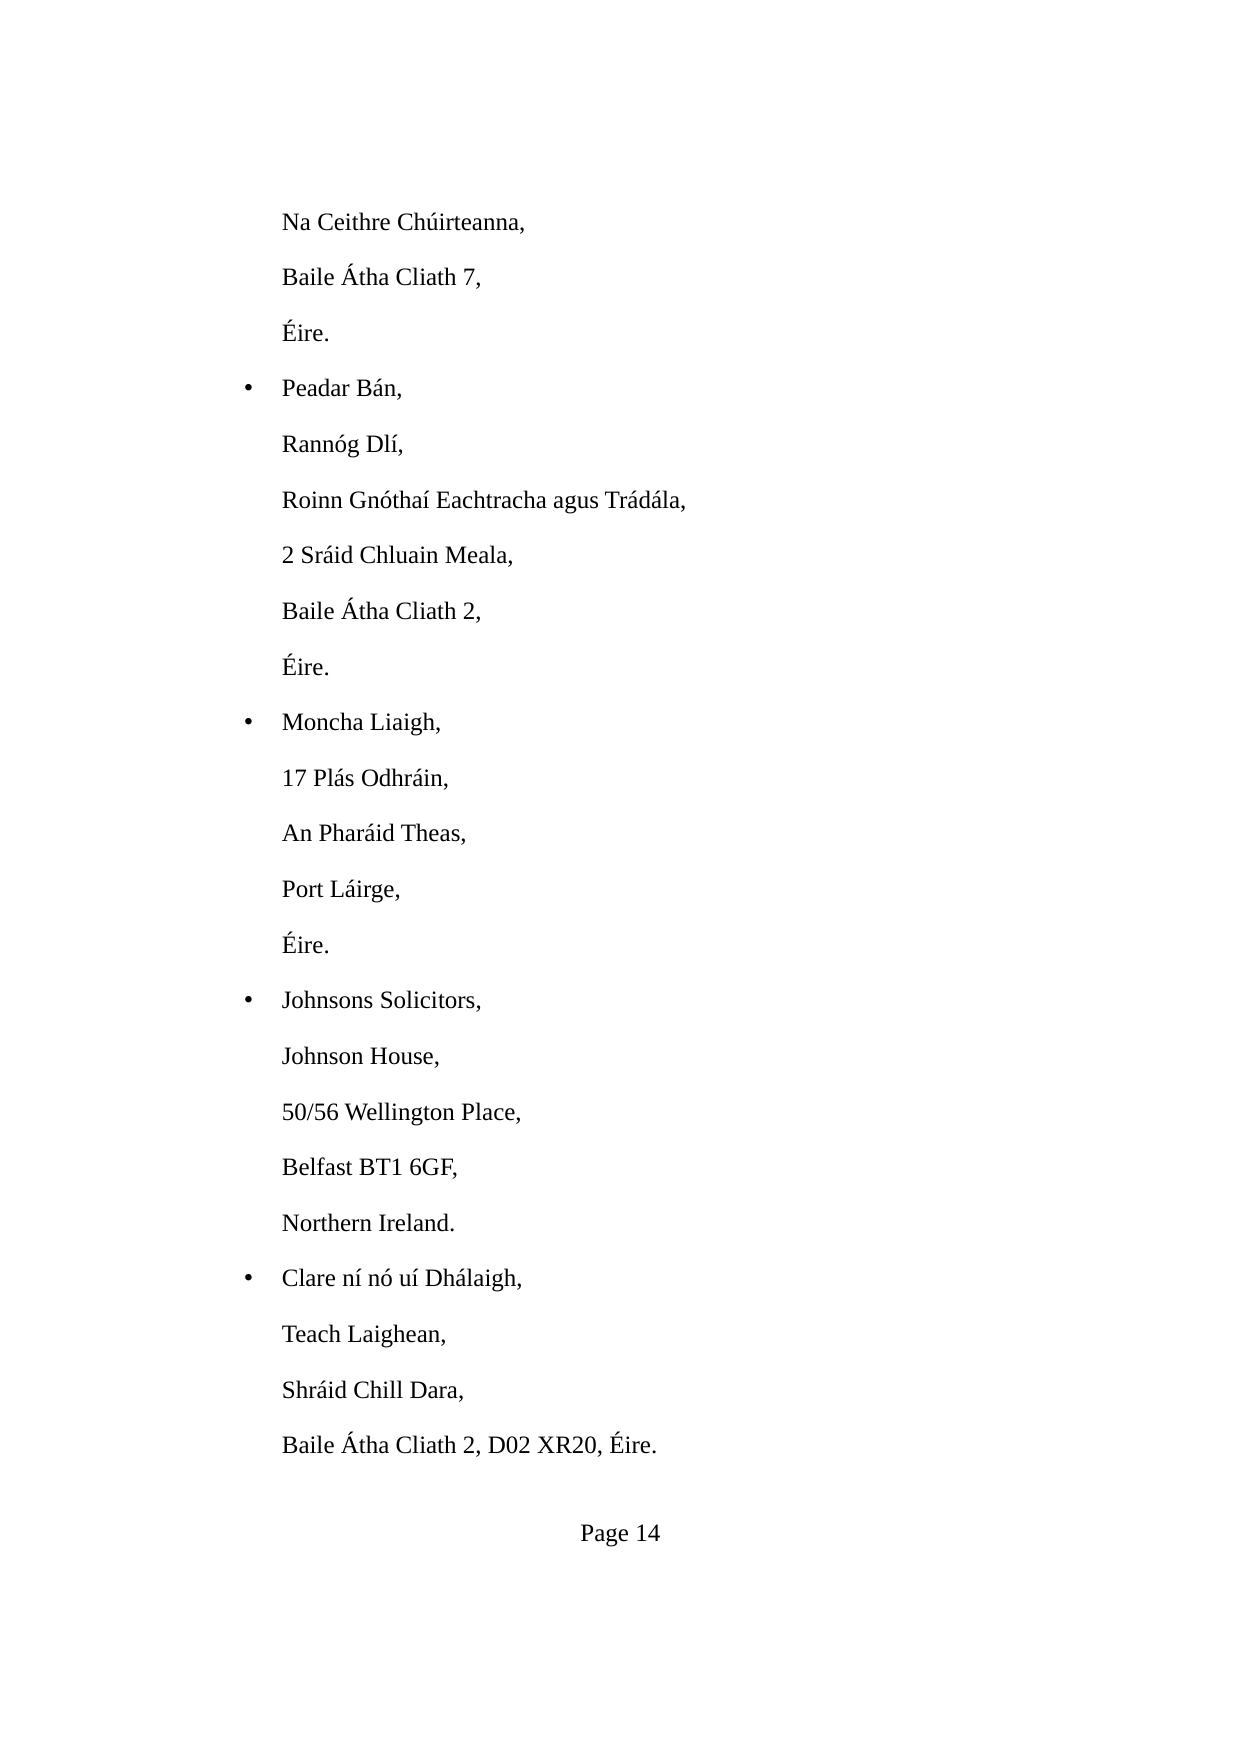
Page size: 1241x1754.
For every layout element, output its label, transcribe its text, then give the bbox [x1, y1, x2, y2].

list Johnsons Solicitors, [244, 985, 1033, 1014]
list Moncha Liaigh, [244, 707, 1033, 736]
list Peadar Bán, [244, 373, 1033, 402]
list Shráid Chill Dara, [244, 1375, 1033, 1403]
list 17 Plás Odhráin, [244, 763, 1033, 792]
list Teach Laighean, [244, 1319, 1033, 1348]
list Clare ní nó uí Dhálaigh, [244, 1263, 1033, 1292]
list Rannóg Dlí, [244, 429, 1033, 458]
list Baile Átha Cliath 2, D02 XR20, Éire. [244, 1430, 1033, 1459]
list 2 Sráid Chluain Meala, [244, 540, 1033, 569]
list Na Ceithre Chúirteanna, [244, 207, 1033, 235]
list Baile Átha Cliath 2, [244, 596, 1033, 625]
list 50/56 Wellington Place, [244, 1097, 1033, 1125]
list Éire. [244, 318, 1033, 347]
list Roinn Gnóthaí Eachtracha agus Trádála, [244, 485, 1033, 513]
list Éire. [244, 652, 1033, 680]
list Northern Ireland. [244, 1208, 1033, 1237]
list Baile Átha Cliath 7, [244, 262, 1033, 291]
list Johnson House, [244, 1041, 1033, 1070]
list An Pharáid Theas, [244, 818, 1033, 847]
list Port Láirge, [244, 874, 1033, 903]
list Éire. [244, 930, 1033, 958]
list Belfast BT1 6GF, [244, 1152, 1033, 1181]
